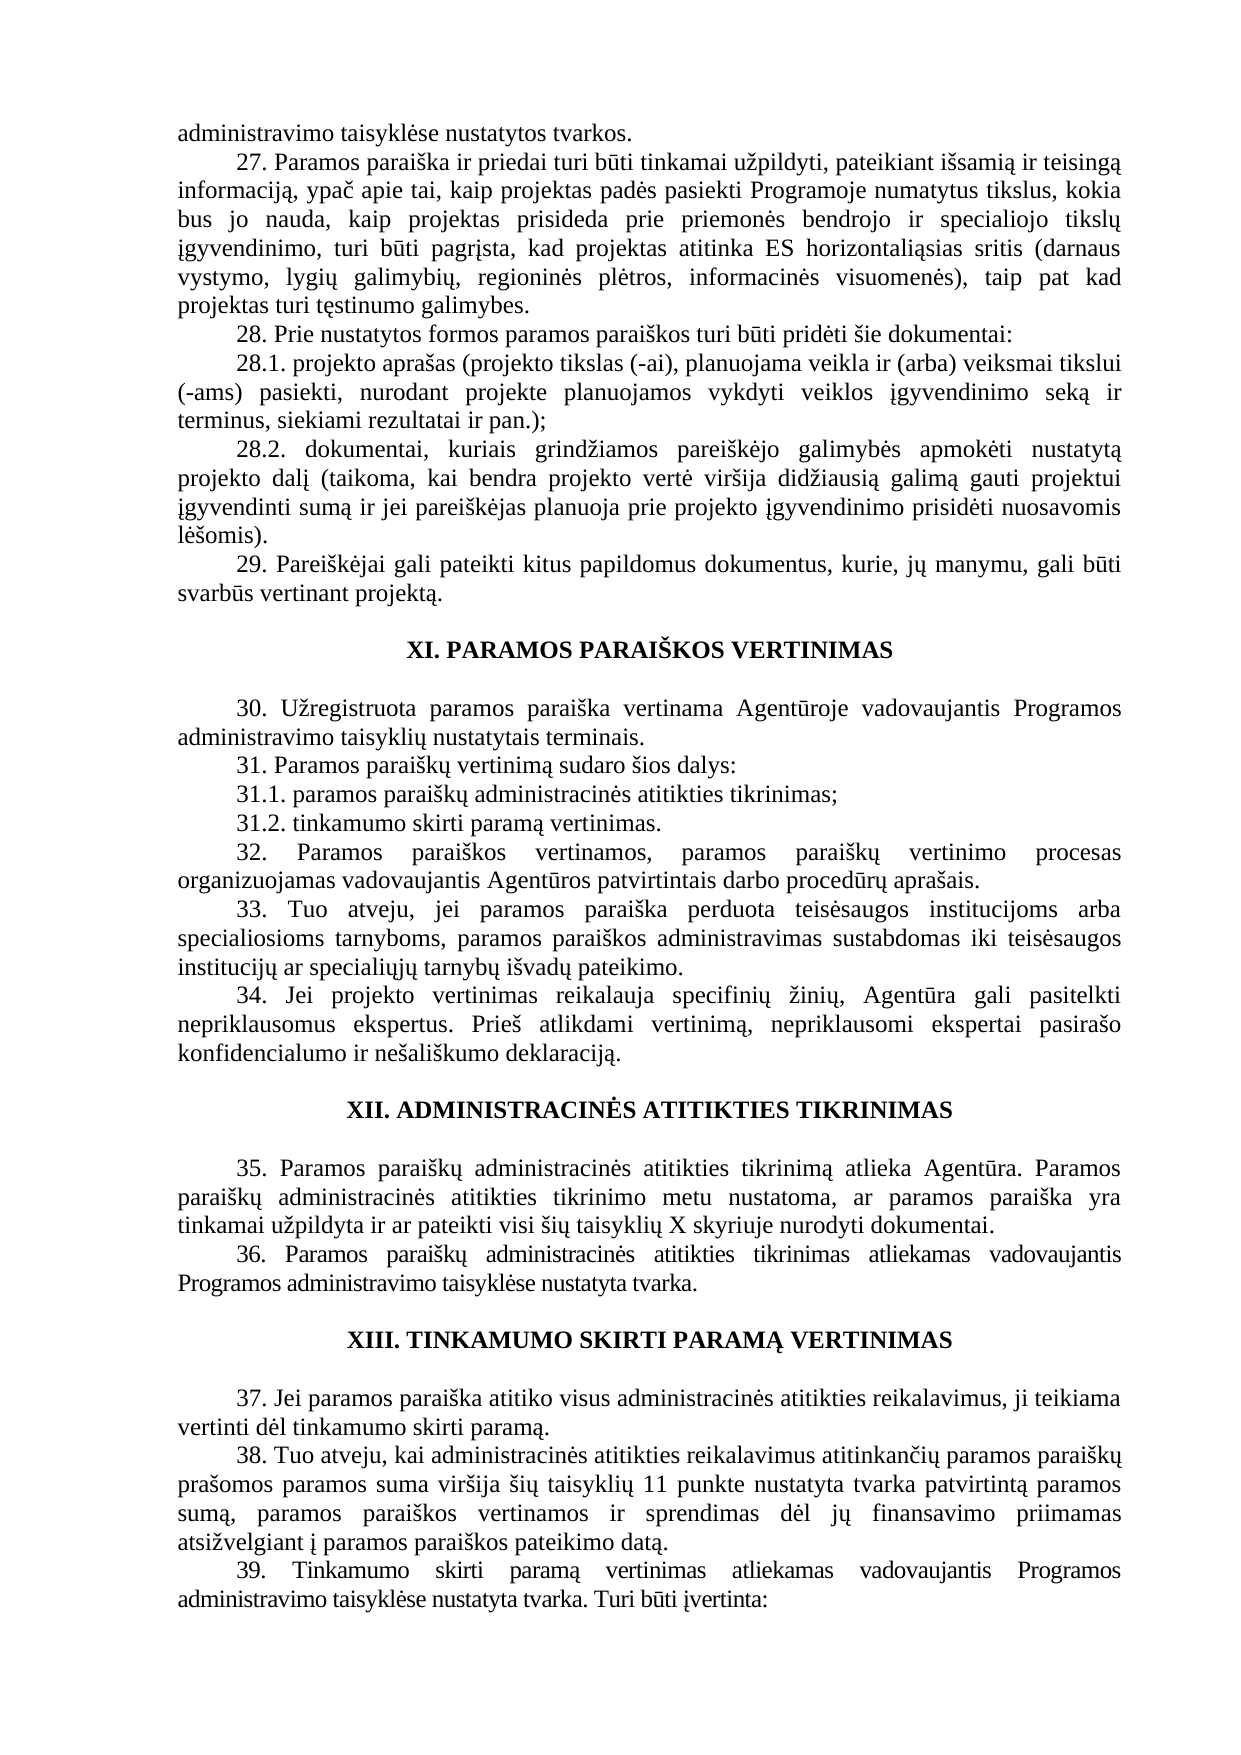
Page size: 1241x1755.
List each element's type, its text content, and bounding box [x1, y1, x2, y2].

text administravimo taisyklėse nustatytos tvarkos. [177, 118, 1122, 147]
text 27. Paramos paraiška ir priedai turi būti tinkamai užpildyti, pateikiant išsamią ir teisingą informaciją, ypač apie tai, kaip projektas padės pasiekti Programoje numatytus tikslus, kokia bus jo nauda, kaip projektas prisideda prie priemonės bendrojo ir specialiojo tikslų įgyvendinimo, turi būti pagrįsta, kad projektas atitinka ES horizontaliąsias sritis (darnaus vystymo, lygių galimybių, regioninės plėtros, informacinės visuomenės), taip pat kad projektas turi tęstinumo galimybes. [177, 147, 1122, 319]
text 35. Paramos paraiškų administracinės atitikties tikrinimą atlieka Agentūra. Paramos paraiškų administracinės atitikties tikrinimo metu nustatoma, ar paramos paraiška yra tinkamai užpildyta ir ar pateikti visi šių taisyklių X skyriuje nurodyti dokumentai. [177, 1153, 1122, 1239]
text 31.2. tinkamumo skirti paramą vertinimas. [177, 808, 1122, 837]
text XII. ADMINISTRACINĖS ATITIKTIES TIKRINIMAS [177, 1096, 1122, 1124]
text 30. Užregistruota paramos paraiška vertinama Agentūroje vadovaujantis Programos administravimo taisyklių nustatytais terminais. [177, 693, 1122, 751]
text XI. PARAMOS PARAIŠKOS VERTINIMAS [177, 636, 1122, 664]
text 29. Pareiškėjai gali pateikti kitus papildomus dokumentus, kurie, jų manymu, gali būti svarbūs vertinant projektą. [177, 549, 1122, 607]
text XIII. TINKAMUMO SKIRTI PARAMĄ VERTINIMAS [177, 1326, 1122, 1354]
text 39. Tinkamumo skirti paramą vertinimas atliekamas vadovaujantis Programos administravimo taisyklėse nustatyta tvarka. Turi būti įvertinta: [177, 1556, 1122, 1613]
text 37. Jei paramos paraiška atitiko visus administracinės atitikties reikalavimus, ji teikiama vertinti dėl tinkamumo skirti paramą. [177, 1383, 1122, 1441]
text 28. Prie nustatytos formos paramos paraiškos turi būti pridėti šie dokumentai: [177, 319, 1122, 348]
text 33. Tuo atveju, jei paramos paraiška perduota teisėsaugos institucijoms arba specialiosioms tarnyboms, paramos paraiškos administravimas sustabdomas iki teisėsaugos institucijų ar specialiųjų tarnybų išvadų pateikimo. [177, 894, 1122, 981]
text 32. Paramos paraiškos vertinamos, paramos paraiškų vertinimo procesas organizuojamas vadovaujantis Agentūros patvirtintais darbo procedūrų aprašais. [177, 837, 1122, 894]
text 31. Paramos paraiškų vertinimą sudaro šios dalys: [177, 751, 1122, 779]
text 28.2. dokumentai, kuriais grindžiamos pareiškėjo galimybės apmokėti nustatytą projekto dalį (taikoma, kai bendra projekto vertė viršija didžiausią galimą gauti projektui įgyvendinti sumą ir jei pareiškėjas planuoja prie projekto įgyvendinimo prisidėti nuosavomis lėšomis). [177, 434, 1122, 549]
text 28.1. projekto aprašas (projekto tikslas (-ai), planuojama veikla ir (arba) veiksmai tikslui (-ams) pasiekti, nurodant projekte planuojamos vykdyti veiklos įgyvendinimo seką ir terminus, siekiami rezultatai ir pan.); [177, 348, 1122, 434]
text 31.1. paramos paraiškų administracinės atitikties tikrinimas; [177, 779, 1122, 808]
text 36. Paramos paraiškų administracinės atitikties tikrinimas atliekamas vadovaujantis Programos administravimo taisyklėse nustatyta tvarka. [177, 1239, 1122, 1297]
text 34. Jei projekto vertinimas reikalauja specifinių žinių, Agentūra gali pasitelkti nepriklausomus ekspertus. Prieš atlikdami vertinimą, nepriklausomi ekspertai pasirašo konfidencialumo ir nešališkumo deklaraciją. [177, 981, 1122, 1067]
text 38. Tuo atveju, kai administracinės atitikties reikalavimus atitinkančių paramos paraiškų prašomos paramos suma viršija šių taisyklių 11 punkte nustatyta tvarka patvirtintą paramos sumą, paramos paraiškos vertinamos ir sprendimas dėl jų finansavimo priimamas atsižvelgiant į paramos paraiškos pateikimo datą. [177, 1441, 1122, 1556]
